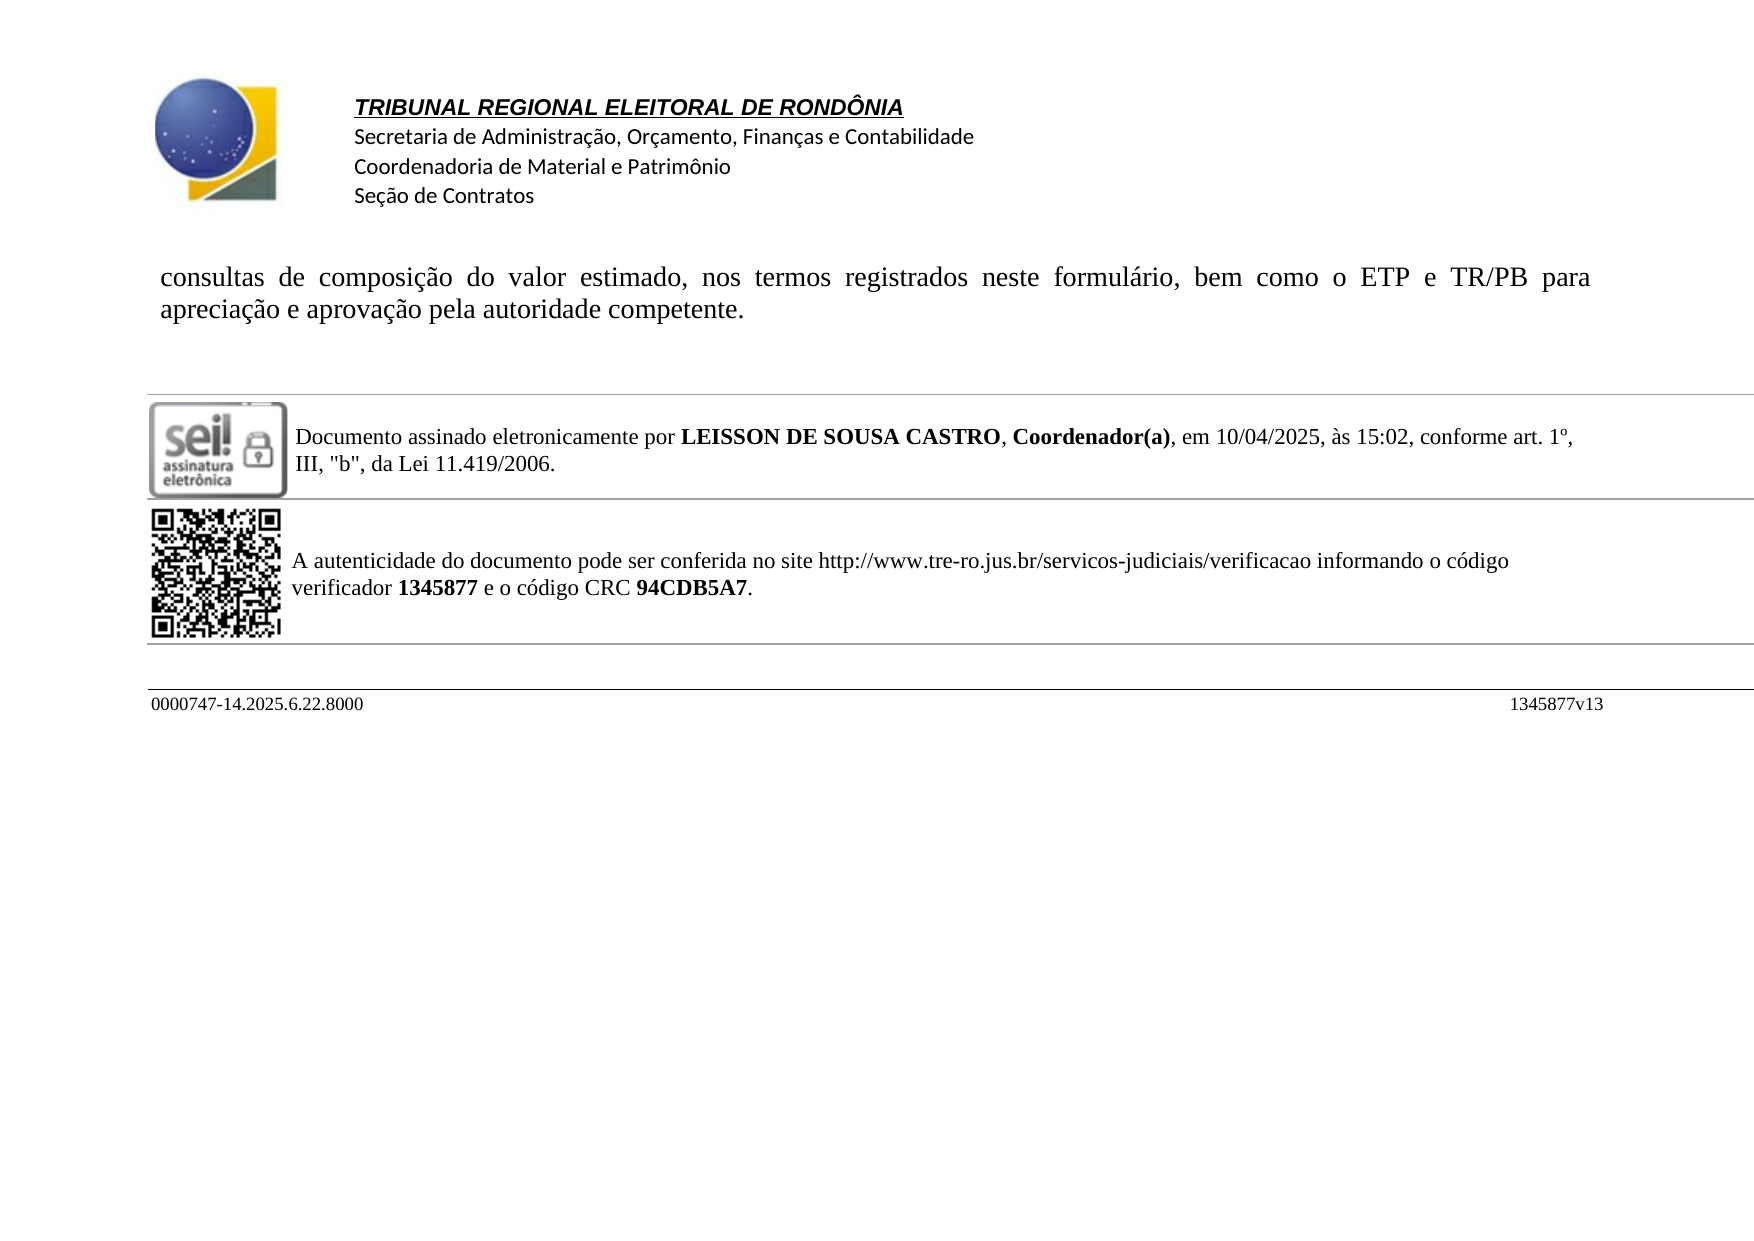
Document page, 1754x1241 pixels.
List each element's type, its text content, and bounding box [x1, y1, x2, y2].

table_header 1345877v13 [877, 690, 1606, 717]
table_header [148, 505, 290, 643]
table_header [148, 401, 293, 498]
table_header 0000747-14.2025.6.22.8000 [148, 690, 877, 717]
table_header A autenticidade do documento pode ser conferida no site http://www.tre-ro.jus.br/servicos-judiciais/verificacao informando o código verificador 1345877 e o código CRC 94CDB5A7. [290, 505, 1606, 643]
table_header Documento assinado eletronicamente por LEISSON DE SOUSA CASTRO, Coordenador(a), em 10/04/2025, às 15:02, conforme art. 1º, III, "b", da Lei 11.419/2006. [294, 401, 1606, 498]
text consultas de composição do valor estimado, nos termos registrados neste formulário, bem como o ETP e TR/PB para apreciação e aprovação pela autoridade competente. [160, 260, 1594, 324]
